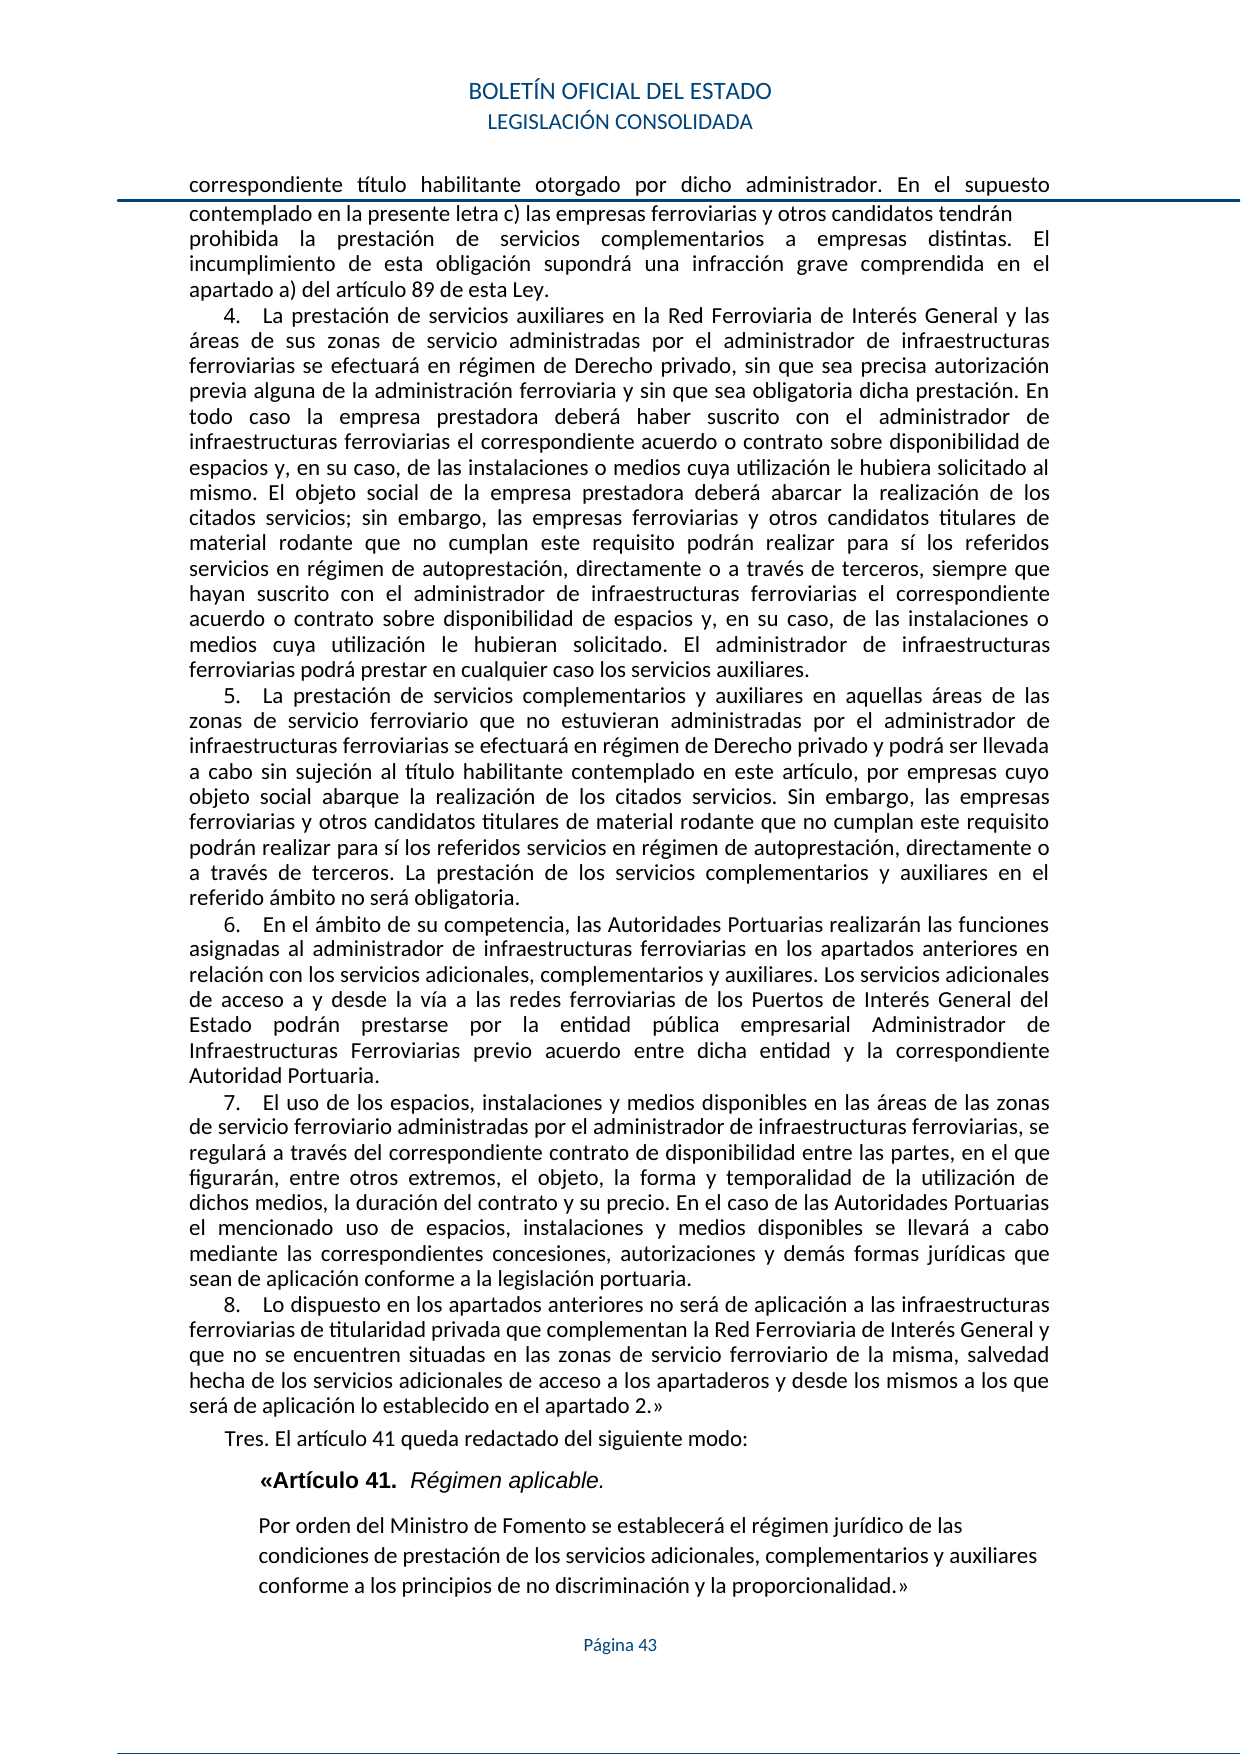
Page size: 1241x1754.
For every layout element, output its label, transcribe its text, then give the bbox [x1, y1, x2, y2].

text Por orden del Ministro de Fomento se establecerá el régimen jurídico de las condiciones de prestación de los servicios adicionales, complementarios y auxiliares conforme a los principios de no discriminación y la proporcionalidad.» [258, 1512, 1051, 1599]
list La prestación de servicios auxiliares en la Red Ferroviaria de Interés General y las áreas de sus zonas de servicio administradas por el administrador de infraestructuras ferroviarias se efectuará en régimen de Derecho privado, sin que sea precisa autorización previa alguna de la administración ferroviaria y sin que sea obligatoria dicha prestación. En todo caso la empresa prestadora deberá haber suscrito con el administrador de infraestructuras ferroviarias el correspondiente acuerdo o contrato sobre disponibilidad de espacios y, en su caso, de las instalaciones o medios cuya utilización le hubiera solicitado al mismo. El objeto social de la empresa prestadora deberá abarcar la realización de los citados servicios; sin embargo, las empresas ferroviarias y otros candidatos titulares de material rodante que no cumplan este requisito podrán realizar para sí los referidos servicios en régimen de autoprestación, directamente o a través de terceros, siempre que hayan suscrito con el administrador de infraestructuras ferroviarias el correspondiente acuerdo o contrato sobre disponibilidad de espacios y, en su caso, de las instalaciones o medios cuya utilización le hubieran solicitado. El administrador de infraestructuras ferroviarias podrá prestar en cualquier caso los servicios auxiliares. [189, 303, 1051, 683]
text Tres. El artículo 41 queda redactado del siguiente modo: [224, 1424, 1051, 1452]
list Lo dispuesto en los apartados anteriores no será de aplicación a las infraestructuras ferroviarias de titularidad privada que complementan la Red Ferroviaria de Interés General y que no se encuentren situadas en las zonas de servicio ferroviario de la misma, salvedad hecha de los servicios adicionales de acceso a los apartaderos y desde los mismos a los que será de aplicación lo establecido en el apartado 2.» [189, 1292, 1051, 1419]
text «Artículo 41. Régimen aplicable. [260, 1467, 1051, 1494]
list En el ámbito de su competencia, las Autoridades Portuarias realizarán las funciones asignadas al administrador de infraestructuras ferroviarias en los apartados anteriores en relación con los servicios adicionales, complementarios y auxiliares. Los servicios adicionales de acceso a y desde la vía a las redes ferroviarias de los Puertos de Interés General del Estado podrán prestarse por la entidad pública empresarial Administrador de Infraestructuras Ferroviarias previo acuerdo entre dicha entidad y la correspondiente Autoridad Portuaria. [189, 912, 1051, 1089]
list contemplado en la presente letra c) las empresas ferroviarias y otros candidatos tendrán prohibida la prestación de servicios complementarios a empresas distintas. El incumplimiento de esta obligación supondrá una infracción grave comprendida en el apartado a) del artículo 89 de esta Ley. [189, 202, 1051, 303]
list El uso de los espacios, instalaciones y medios disponibles en las áreas de las zonas de servicio ferroviario administradas por el administrador de infraestructuras ferroviarias, se regulará a través del correspondiente contrato de disponibilidad entre las partes, en el que figurarán, entre otros extremos, el objeto, la forma y temporalidad de la utilización de dichos medios, la duración del contrato y su precio. En el caso de las Autoridades Portuarias el mencionado uso de espacios, instalaciones y medios disponibles se llevará a cabo mediante las correspondientes concesiones, autorizaciones y demás formas jurídicas que sean de aplicación conforme a la legislación portuaria. [189, 1089, 1051, 1292]
list correspondiente título habilitante otorgado por dicho administrador. En el supuesto [189, 173, 1051, 199]
list La prestación de servicios complementarios y auxiliares en aquellas áreas de las zonas de servicio ferroviario que no estuvieran administradas por el administrador de infraestructuras ferroviarias se efectuará en régimen de Derecho privado y podrá ser llevada a cabo sin sujeción al título habilitante contemplado en este artículo, por empresas cuyo objeto social abarque la realización de los citados servicios. Sin embargo, las empresas ferroviarias y otros candidatos titulares de material rodante que no cumplan este requisito podrán realizar para sí los referidos servicios en régimen de autoprestación, directamente o a través de terceros. La prestación de los servicios complementarios y auxiliares en el referido ámbito no será obligatoria. [189, 683, 1051, 911]
